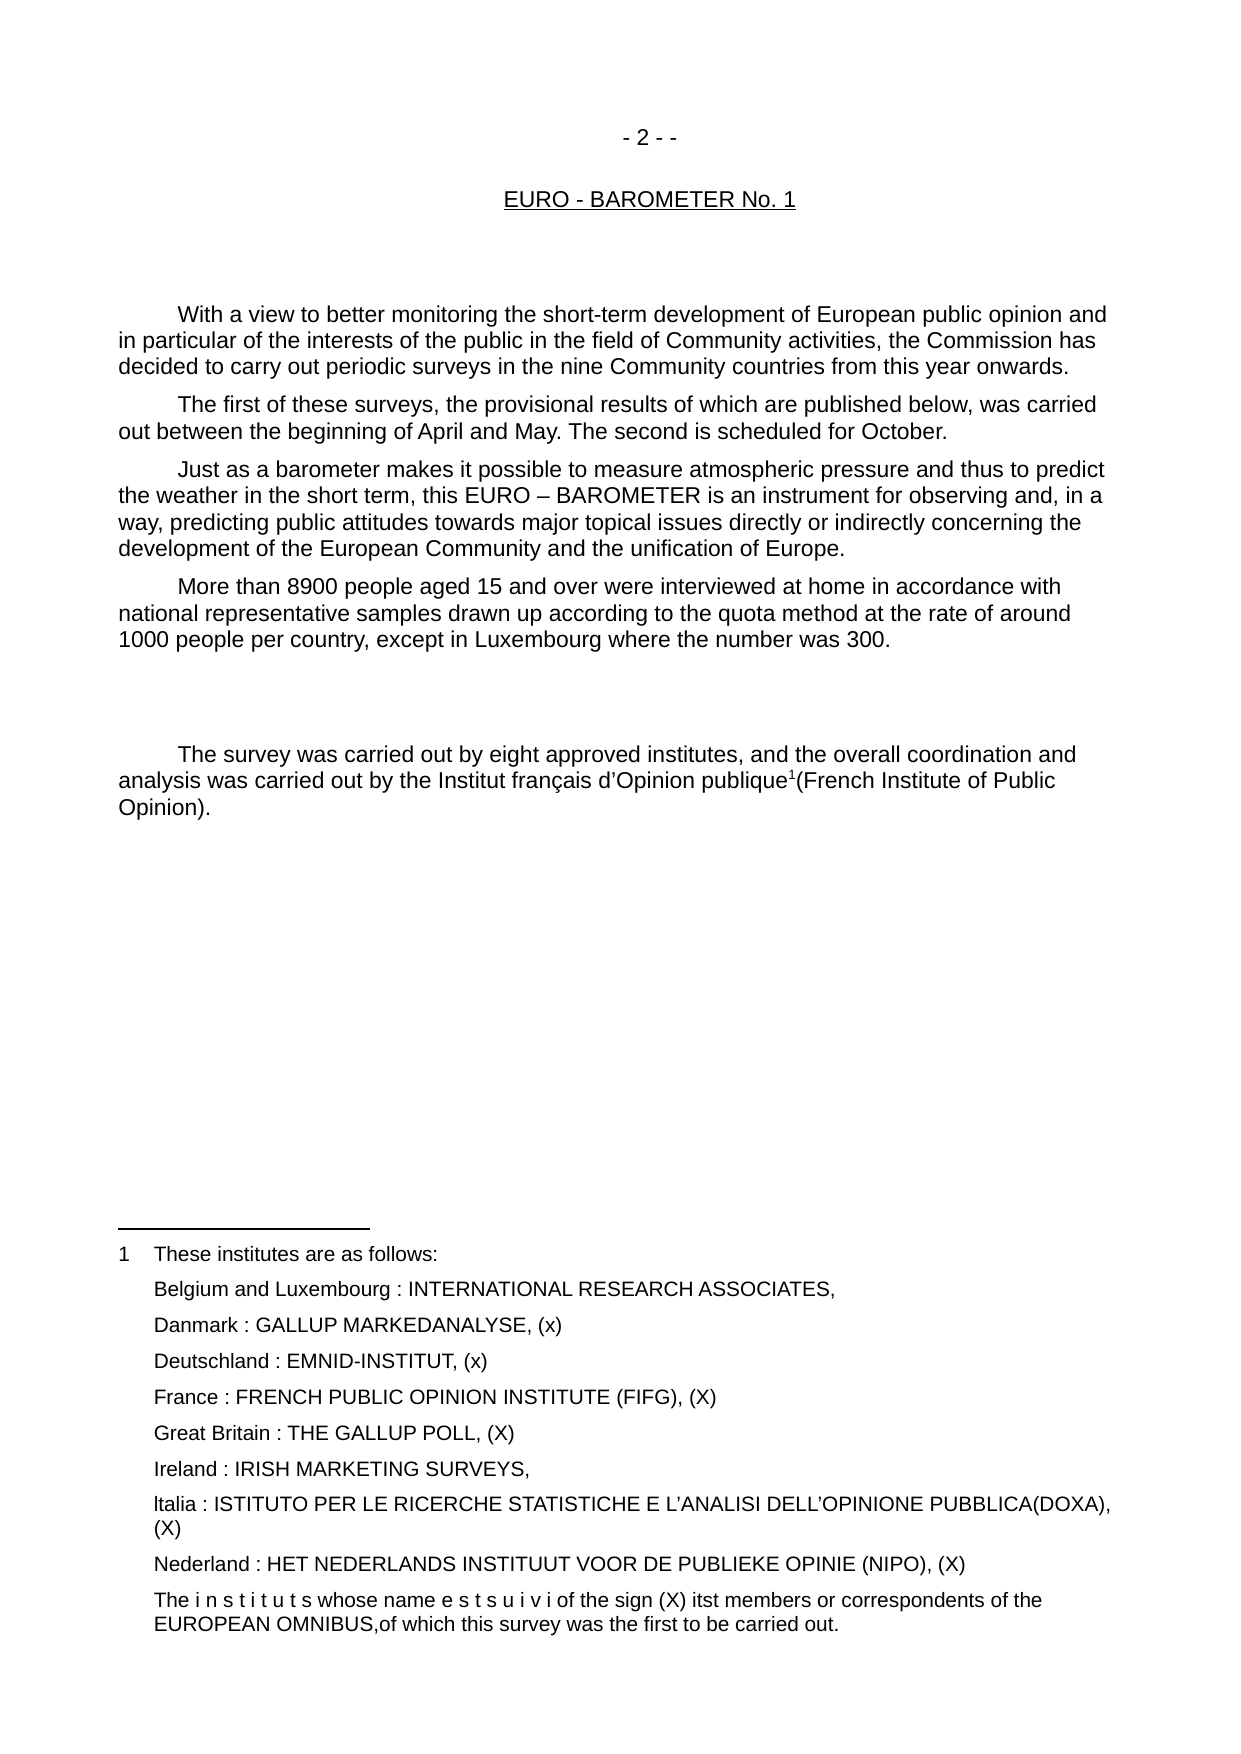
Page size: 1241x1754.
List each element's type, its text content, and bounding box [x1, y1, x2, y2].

text The survey was carried out by eight approved institutes, and the overall coordination and analysis was carried out by the Institut français d’Opinion publique(French Institute of Public Opinion). [118, 741, 1122, 820]
text Nederland : HET NEDERLANDS INSTITUUT VOOR DE PUBLIEKE OPINIE (NIPO), (X) [153, 1552, 1122, 1576]
text Belgium and Luxembourg : INTERNATIONAL RESEARCH ASSOCIATES, [153, 1277, 1122, 1301]
text Great Britain : THE GALLUP POLL, (X) [153, 1421, 1122, 1444]
text France : FRENCH PUBLIC OPINION INSTITUTE (FIFG), (X) [153, 1385, 1122, 1409]
text Ireland : IRISH MARKETING SURVEYS, [153, 1456, 1122, 1480]
text Just as a barometer makes it possible to measure atmospheric pressure and thus to predict the weather in the short term, this EURO – BAROMETER is an instrument for observing and, in a way, predicting public attitudes towards major topical issues directly or indirectly concerning the development of the European Community and the unification of Europe. [118, 456, 1122, 561]
text Deutschland : EMNID-INSTITUT, (x) [153, 1349, 1122, 1373]
text EURO - BAROMETER No. 1 [118, 186, 1122, 212]
text The i n s t i t u t s whose name e s t s u i v i of the sign (X) itst members or correspondents of the EUROPEAN OMNIBUS,of which this survey was the first to be carried out. [153, 1588, 1122, 1636]
text The first of these surveys, the provisional results of which are published below, was carried out between the beginning of April and May. The second is scheduled for October. [118, 391, 1122, 444]
text With a view to better monitoring the short-term development of European public opinion and in particular of the interests of the public in the field of Community activities, the Commission has decided to carry out periodic surveys in the nine Community countries from this year onwards. [118, 301, 1122, 379]
text More than 8900 people aged 15 and over were interviewed at home in accordance with national representative samples drawn up according to the quota method at the rate of around 1000 people per country, except in Luxembourg where the number was 300. [118, 573, 1122, 652]
text ltalia : ISTITUTO PER LE RICERCHE STATISTICHE E L’ANALISI DELL’OPINIONE PUBBLICA(DOXA), (X) [153, 1492, 1122, 1540]
text Danmark : GALLUP MARKEDANALYSE, (x) [153, 1313, 1122, 1337]
text These institutes are as follows: [118, 1241, 1122, 1265]
